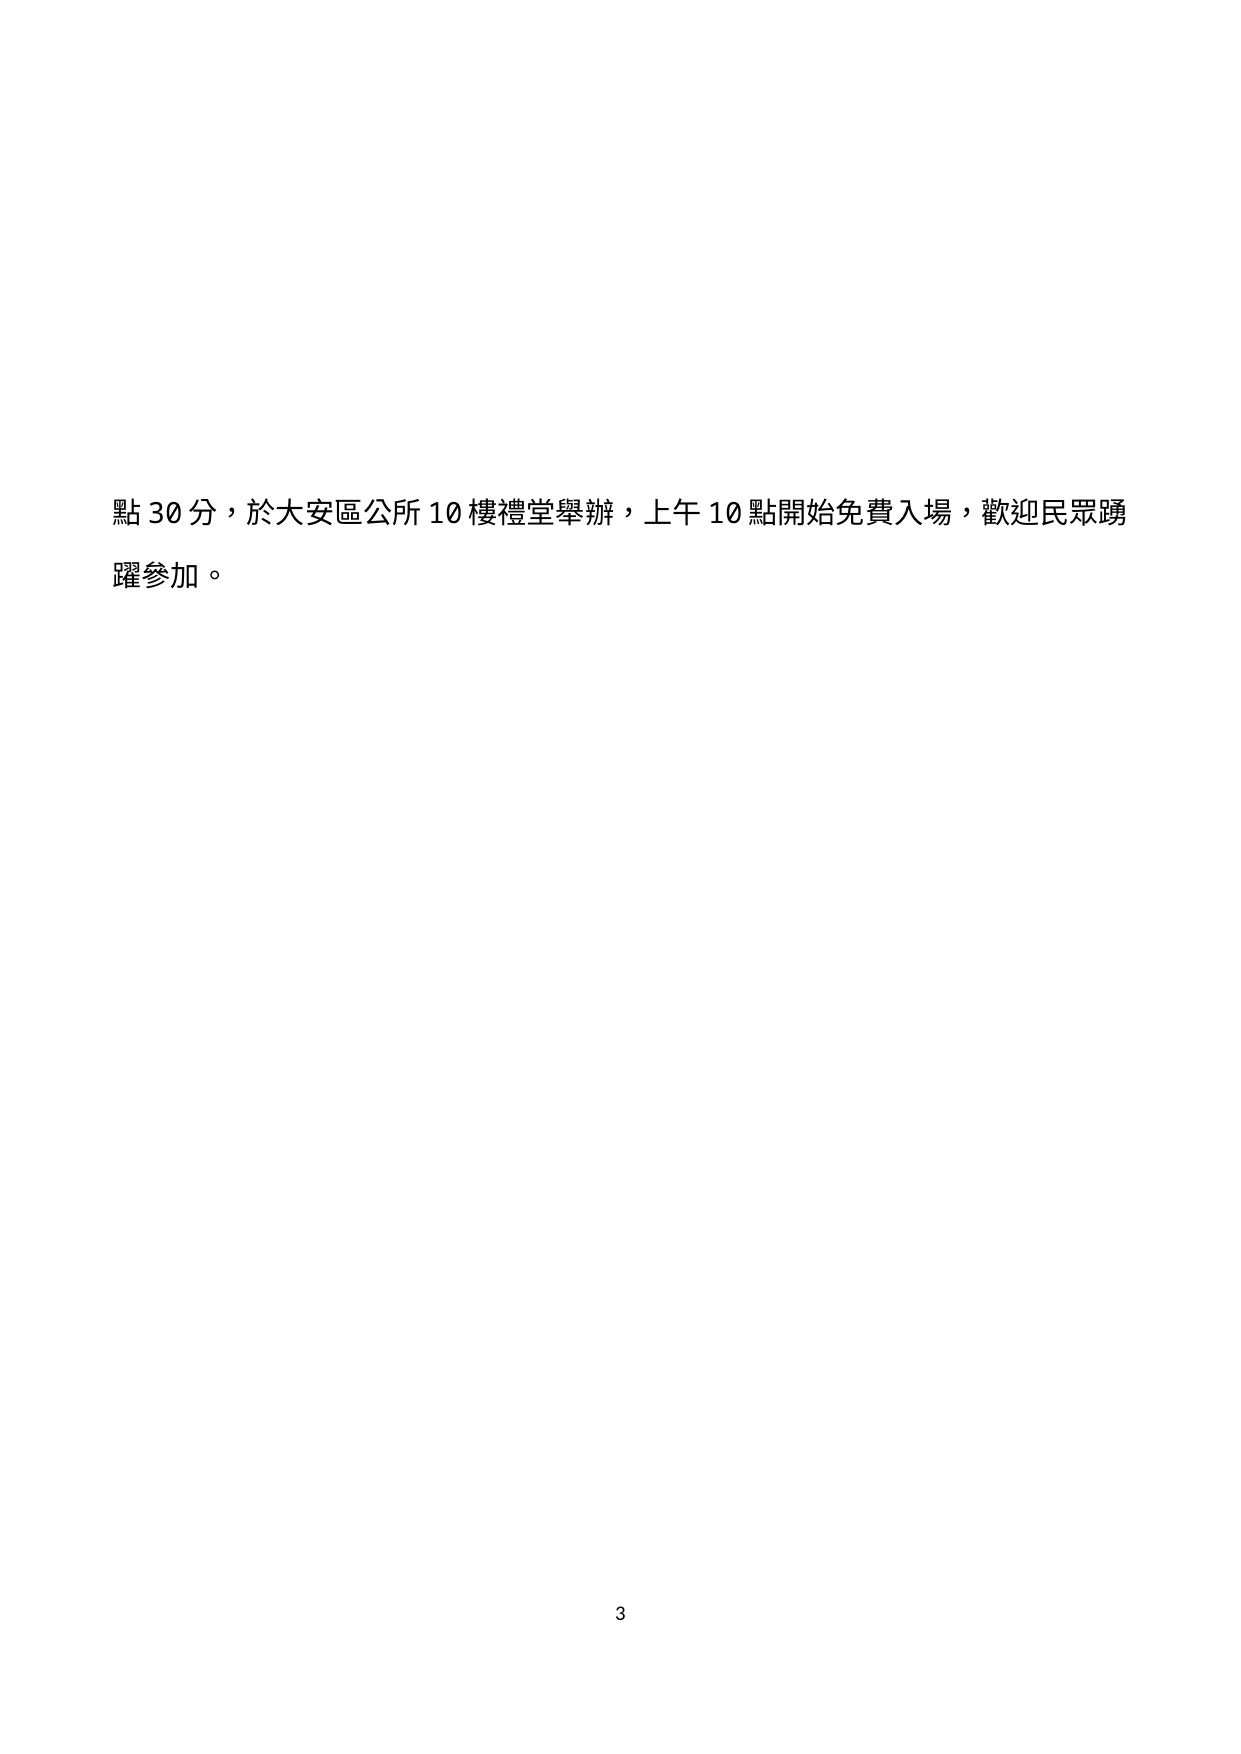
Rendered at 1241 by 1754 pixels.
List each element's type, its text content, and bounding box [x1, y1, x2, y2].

text 點30分，於大安區公所10樓禮堂舉辦，上午10點開始免費入場，歡迎民眾踴躍參加。 [112, 469, 1128, 594]
